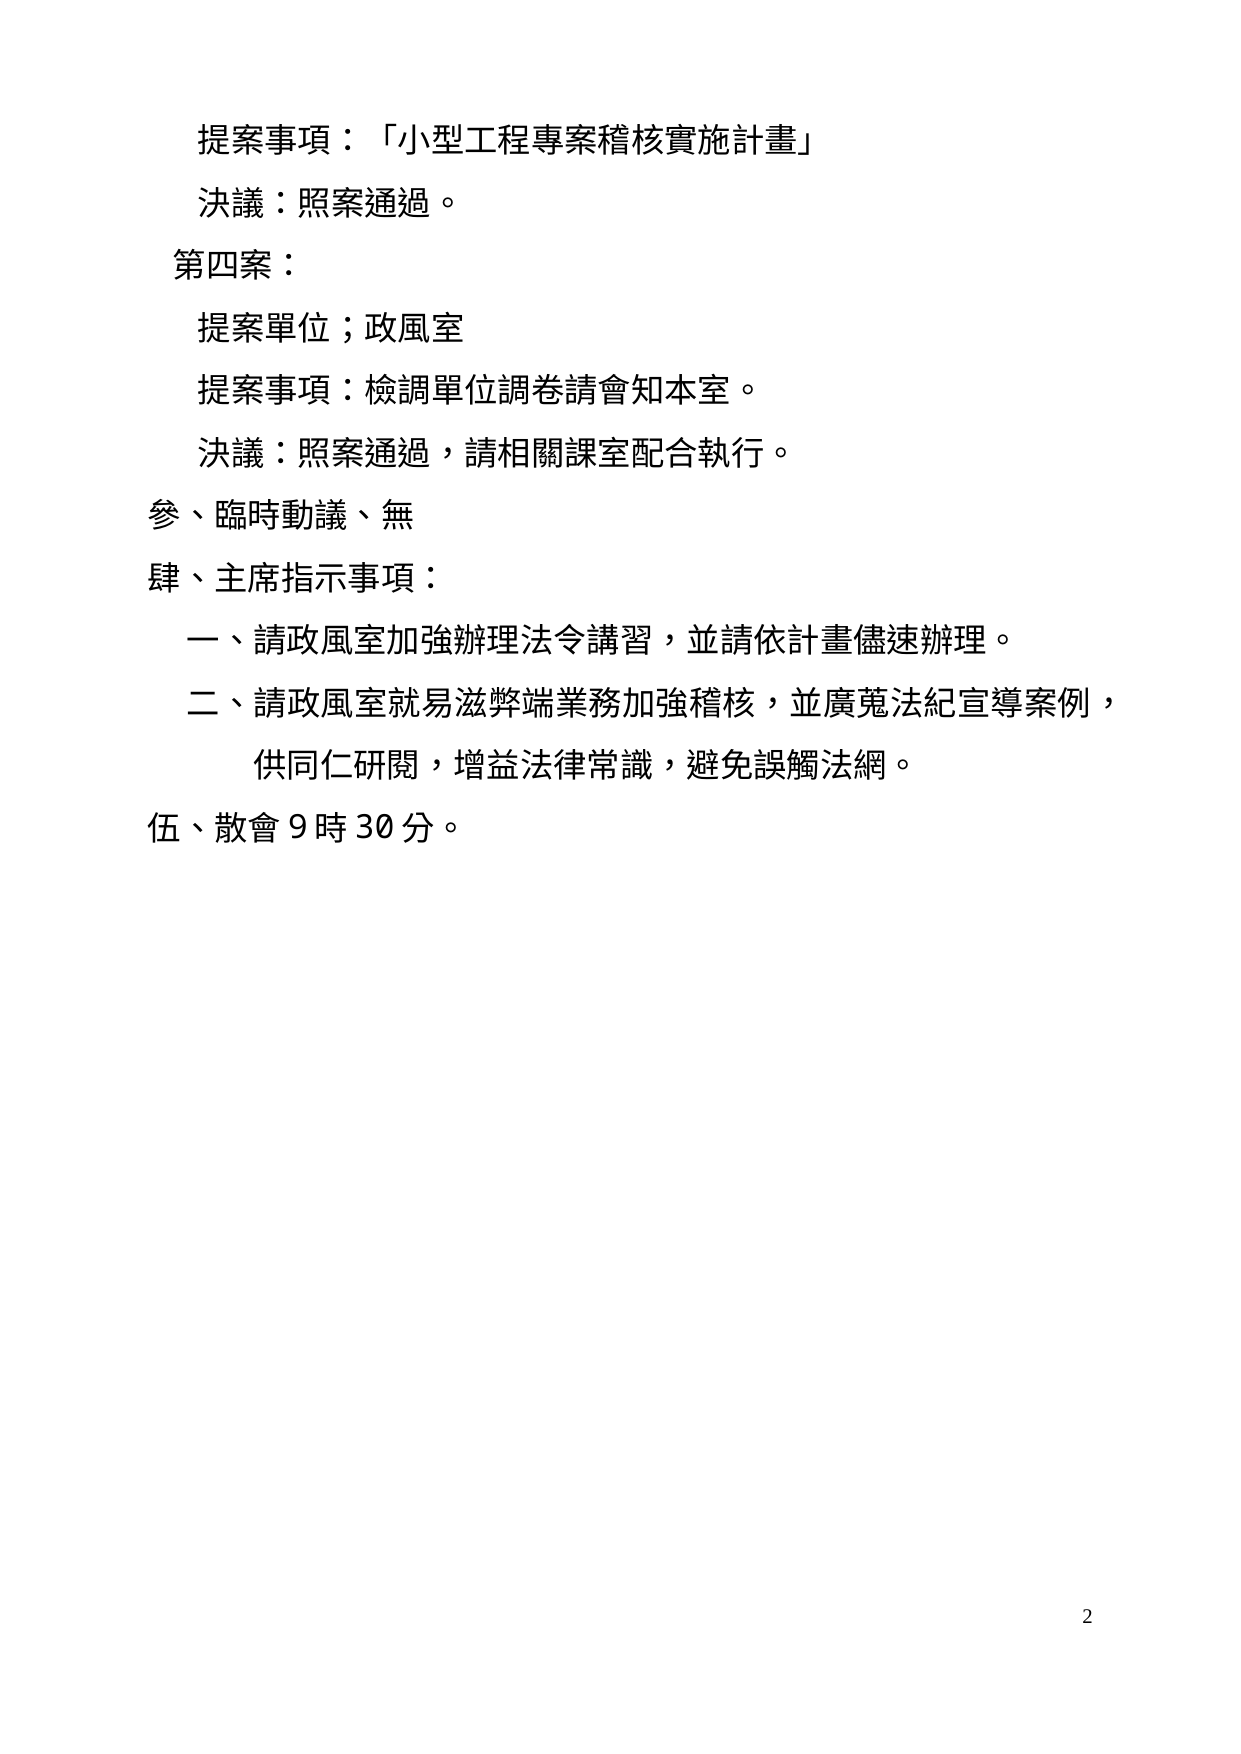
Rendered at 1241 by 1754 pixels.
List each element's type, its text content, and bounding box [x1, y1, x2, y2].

text 伍、散會9時30分。 [148, 784, 1092, 846]
text 決議：照案通過。 [198, 159, 1092, 221]
text 提案事項：「小型工程專案稽核實施計畫」 [198, 96, 1092, 159]
text 決議：照案通過，請相關課室配合執行。 [198, 409, 1092, 471]
text 提案事項：檢調單位調卷請會知本室。 [198, 346, 1092, 409]
text 二、請政風室就易滋弊端業務加強稽核，並廣蒐法紀宣導案例，供同仁研閱，增益法律常識，避免誤觸法網。 [187, 659, 1092, 784]
text 第四案： [173, 221, 1092, 284]
text 提案單位；政風室 [198, 284, 1092, 346]
text 一、請政風室加強辦理法令講習，並請依計畫儘速辦理。 [187, 596, 1092, 659]
text 肆、主席指示事項： [148, 534, 1092, 596]
text 參、臨時動議、無 [148, 471, 1092, 534]
